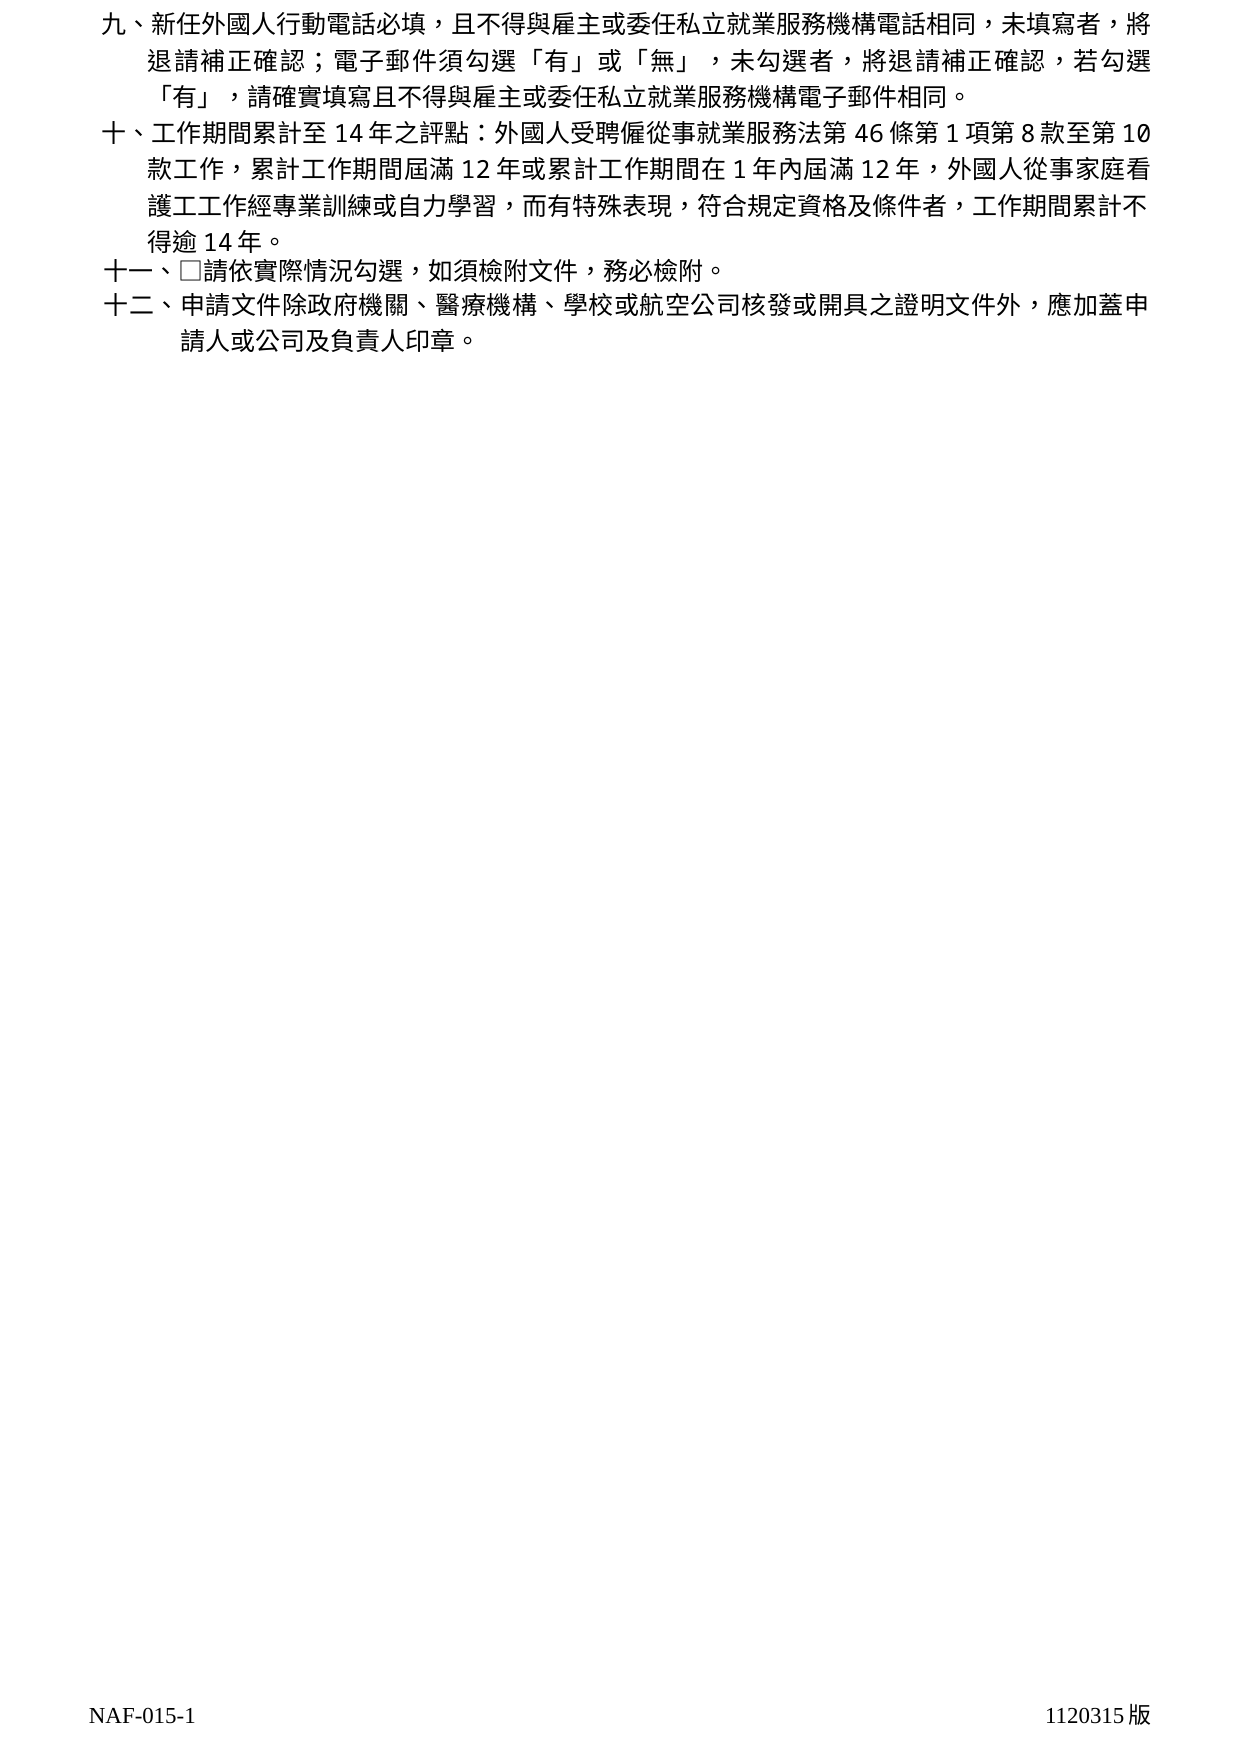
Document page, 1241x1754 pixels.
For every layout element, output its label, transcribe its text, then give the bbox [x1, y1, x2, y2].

text 十、工作期間累計至14年之評點：外國人受聘僱從事就業服務法第46條第1項第8款至第10款工作，累計工作期間屆滿12年或累計工作期間在1年內屆滿12年，外國人從事家庭看護工工作經專業訓練或自力學習，而有特殊表現，符合規定資格及條件者，工作期間累計不得逾14年。 [101, 113, 1152, 258]
text 十一、□請依實際情況勾選，如須檢附文件，務必檢附。 [103, 258, 1152, 286]
text 九、新任外國人行動電話必填，且不得與雇主或委任私立就業服務機構電話相同，未填寫者，將退請補正確認；電子郵件須勾選「有」或「無」，未勾選者，將退請補正確認，若勾選「有」，請確實填寫且不得與雇主或委任私立就業服務機構電子郵件相同。 [101, 5, 1152, 113]
text 十二、申請文件除政府機關、醫療機構、學校或航空公司核發或開具之證明文件外，應加蓋申請人或公司及負責人印章。 [103, 286, 1152, 358]
